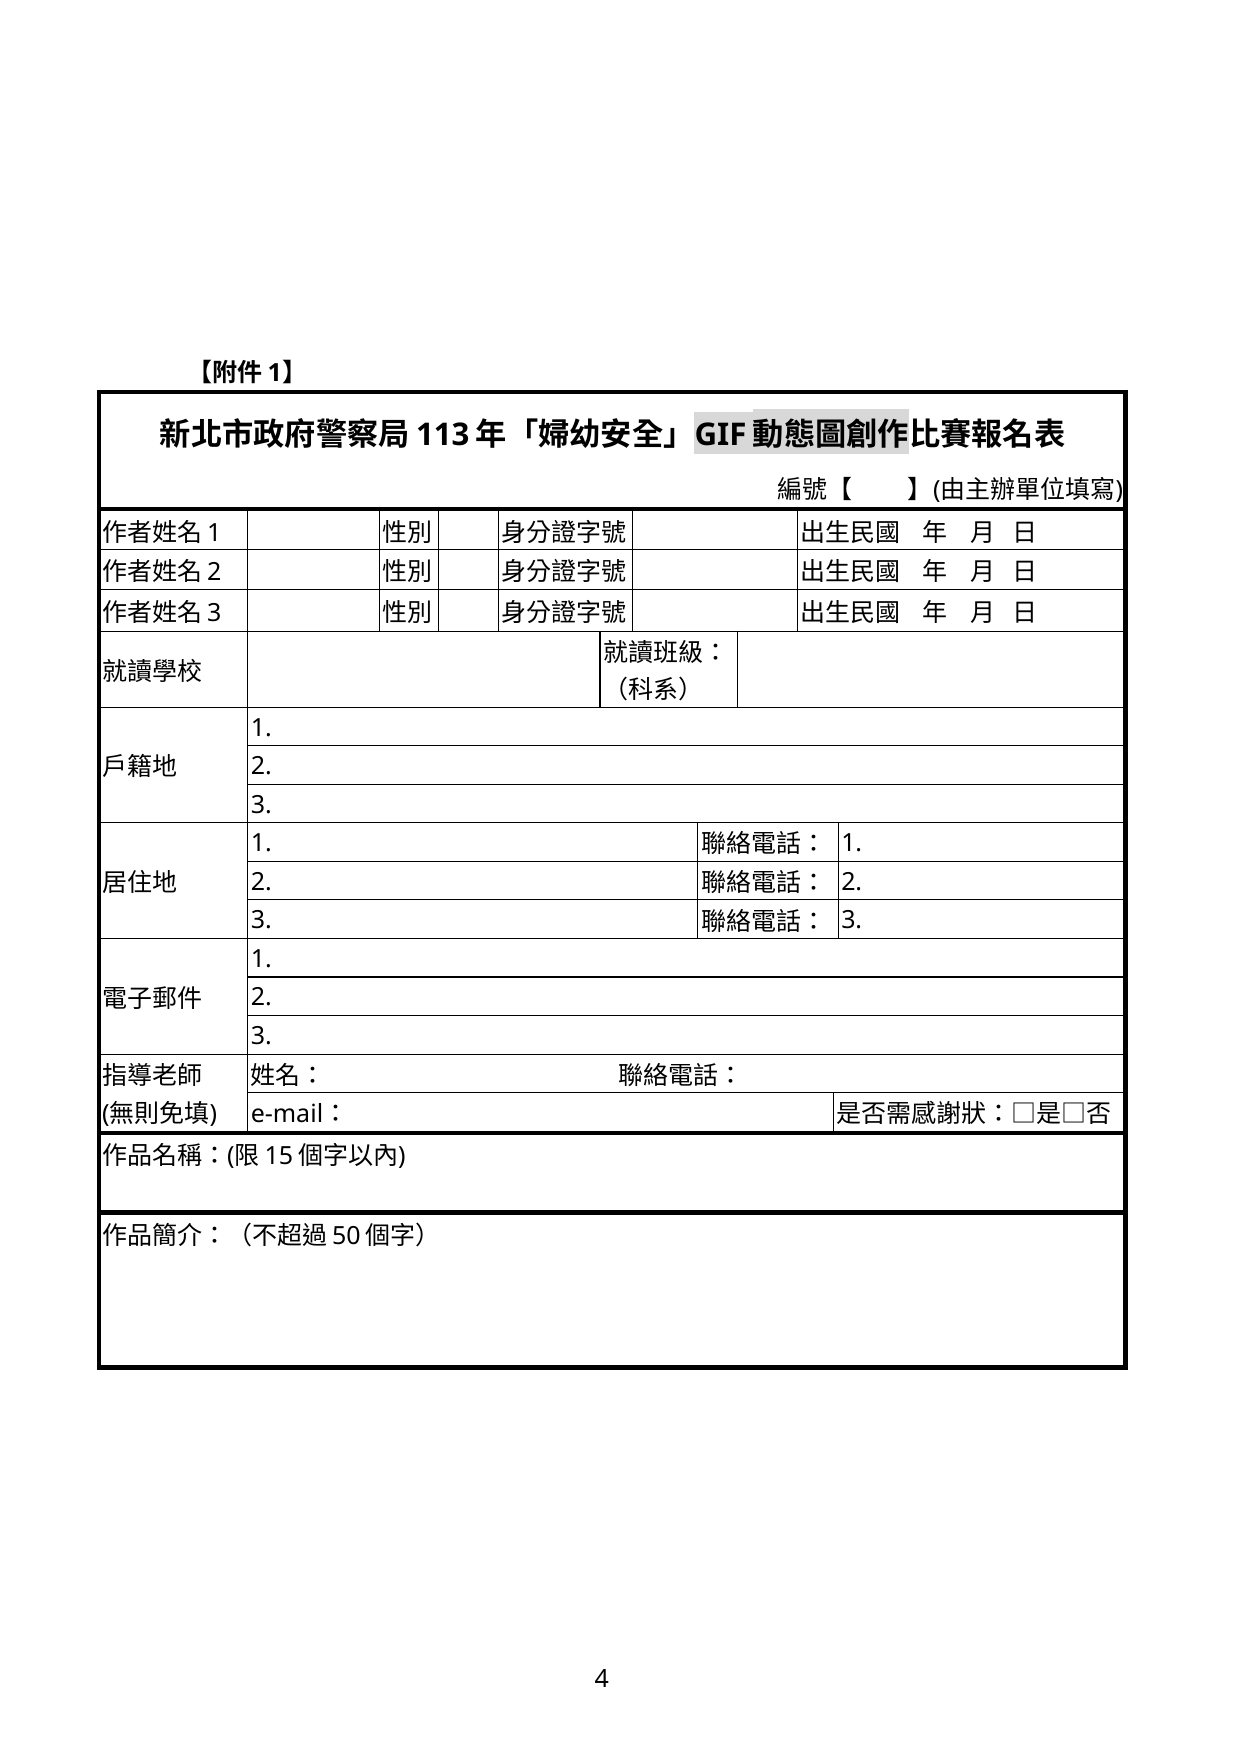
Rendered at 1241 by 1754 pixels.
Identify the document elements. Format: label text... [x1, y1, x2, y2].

table_cell 電子郵件 [101, 939, 247, 1053]
table_cell [248, 550, 379, 589]
table_cell [738, 632, 1123, 707]
table_cell 就讀班級：（科系） [601, 632, 737, 707]
table_cell 性別 [380, 590, 438, 631]
table_cell e-mail： [248, 1093, 833, 1131]
table_cell 1. [248, 708, 1123, 745]
table_cell 性別 [380, 511, 438, 549]
table_cell 聯絡電話： [698, 823, 838, 861]
table_cell [633, 550, 797, 589]
table_cell [248, 632, 599, 707]
table_cell 作者姓名1 [101, 511, 247, 549]
table_cell 1. [248, 823, 697, 861]
table_cell 1. [248, 939, 1123, 976]
table_cell 2. [839, 862, 1123, 899]
table_cell 姓名： 聯絡電話： [248, 1055, 1123, 1092]
table_cell 作者姓名2 [101, 550, 247, 589]
table_cell 出生民國 年 月 日 [798, 590, 1123, 631]
table_cell 戶籍地 [101, 708, 247, 822]
table_cell 居住地 [101, 823, 247, 938]
table_cell 3. [248, 900, 697, 938]
table_cell [439, 590, 498, 631]
table_cell [633, 511, 797, 549]
table_cell 是否需感謝狀：□是□否 [834, 1093, 1123, 1131]
table_cell 性別 [380, 550, 438, 589]
table_cell 出生民國 年 月 日 [798, 511, 1123, 549]
table_cell 1. [839, 823, 1123, 861]
table_cell [439, 511, 498, 549]
table_cell 就讀學校 [101, 632, 247, 707]
table_cell 聯絡電話： [698, 862, 838, 899]
table_cell 2. [248, 862, 697, 899]
table_cell 身分證字號 [499, 511, 632, 549]
table_cell 出生民國 年 月 日 [798, 550, 1123, 589]
table_cell 聯絡電話： [698, 900, 838, 938]
table_header 新北市政府警察局113年「婦幼安全」GIF動態圖創作比賽報名表 編號【 】(由主辦單位填寫) [101, 394, 1123, 507]
table_cell 作品簡介：（不超過50個字） [101, 1215, 1123, 1365]
table_cell [248, 511, 379, 549]
table_cell 身分證字號 [499, 590, 632, 631]
table_cell 2. [248, 746, 1123, 784]
table_cell 2. [248, 978, 1123, 1015]
table_cell 指導老師 (無則免填) [101, 1055, 247, 1131]
table_cell 作者姓名3 [101, 590, 247, 631]
table_cell 身分證字號 [499, 550, 632, 589]
text 【附件1】 [187, 352, 1053, 389]
table_cell 3. [248, 785, 1123, 822]
table_cell 作品名稱：(限15個字以內) [101, 1135, 1123, 1210]
table_cell 3. [839, 900, 1123, 938]
table_cell [248, 590, 379, 631]
table_cell [439, 550, 498, 589]
table_cell [633, 590, 797, 631]
table_cell 3. [248, 1016, 1123, 1053]
